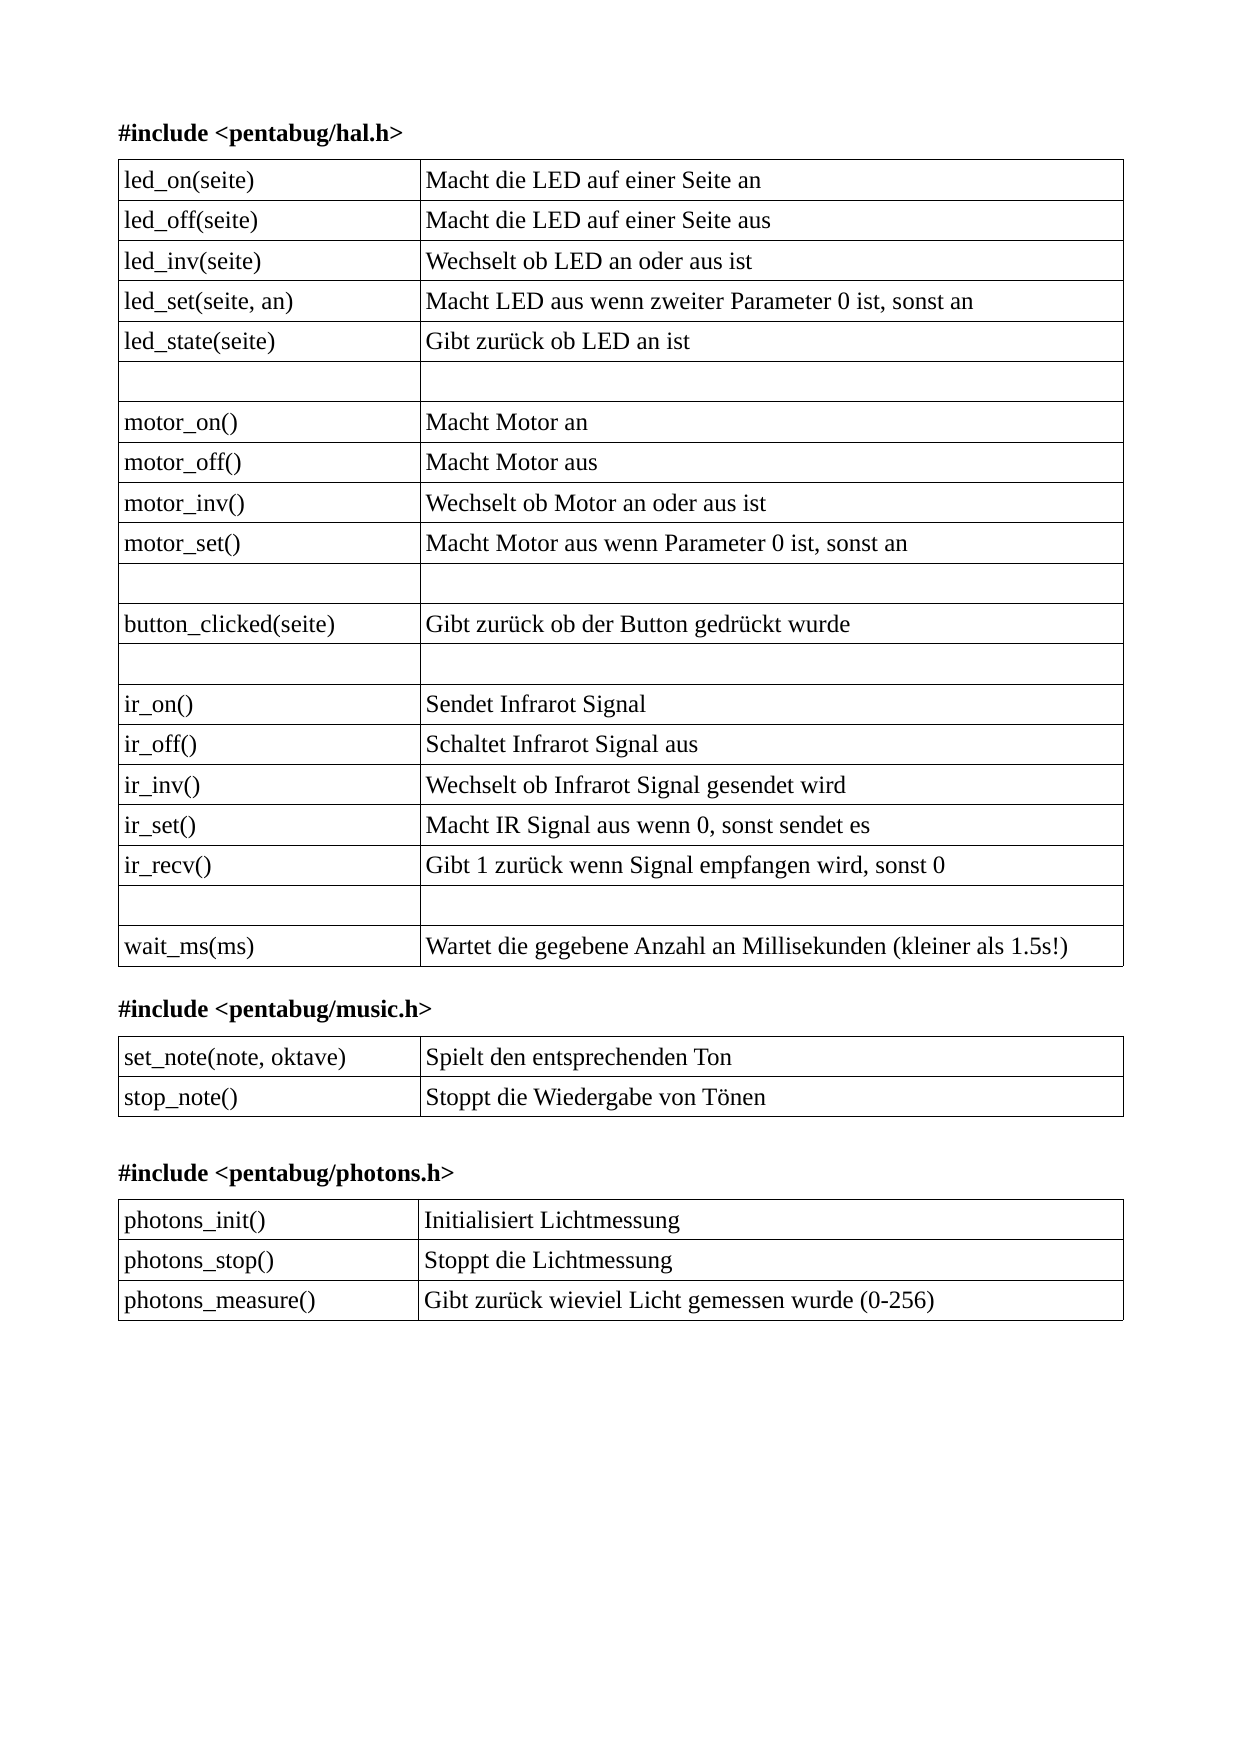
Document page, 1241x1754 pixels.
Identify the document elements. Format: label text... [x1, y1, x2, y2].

table_cell wait_ms(ms) [119, 926, 420, 966]
table_cell motor_inv() [119, 483, 420, 522]
table_cell photons_measure() [119, 1281, 418, 1320]
table_cell ir_off() [119, 725, 420, 764]
table_cell [421, 886, 1123, 925]
table_header led_on(seite) [119, 160, 420, 200]
table_cell [421, 564, 1123, 603]
table_cell [421, 644, 1123, 683]
table_cell Wechselt ob LED an oder aus ist [421, 241, 1123, 280]
table_cell motor_off() [119, 443, 420, 482]
table_cell Schaltet Infrarot Signal aus [421, 725, 1123, 764]
table_cell [119, 362, 420, 401]
table_cell stop_note() [119, 1077, 420, 1116]
table_cell Macht Motor aus [421, 443, 1123, 482]
table_cell led_state(seite) [119, 322, 420, 361]
table_cell [119, 886, 420, 925]
table_cell Gibt 1 zurück wenn Signal empfangen wird, sonst 0 [421, 846, 1123, 885]
table_cell Wechselt ob Motor an oder aus ist [421, 483, 1123, 522]
table_cell button_clicked(seite) [119, 604, 420, 643]
table_cell Stoppt die Lichtmessung [419, 1240, 1123, 1279]
table_cell Gibt zurück ob der Button gedrückt wurde [421, 604, 1123, 643]
table_cell Gibt zurück wieviel Licht gemessen wurde (0-256) [419, 1281, 1123, 1320]
table_cell ir_on() [119, 685, 420, 724]
table_cell Wartet die gegebene Anzahl an Millisekunden (kleiner als 1.5s!) [421, 926, 1123, 966]
table_cell Macht die LED auf einer Seite aus [421, 201, 1123, 240]
table_header Initialisiert Lichtmessung [419, 1200, 1123, 1239]
table_cell Macht LED aus wenn zweiter Parameter 0 ist, sonst an [421, 281, 1123, 321]
table_cell Sendet Infrarot Signal [421, 685, 1123, 724]
table_header Macht die LED auf einer Seite an [421, 160, 1123, 200]
text #include <pentabug/music.h> [118, 994, 1122, 1023]
table_cell led_off(seite) [119, 201, 420, 240]
table_cell led_set(seite, an) [119, 281, 420, 321]
table_header photons_init() [119, 1200, 418, 1239]
table_cell Stoppt die Wiedergabe von Tönen [421, 1077, 1123, 1116]
table_cell Macht Motor an [421, 402, 1123, 442]
table_cell ir_set() [119, 805, 420, 845]
table_cell Wechselt ob Infrarot Signal gesendet wird [421, 765, 1123, 804]
table_cell Gibt zurück ob LED an ist [421, 322, 1123, 361]
table_cell Macht IR Signal aus wenn 0, sonst sendet es [421, 805, 1123, 845]
table_header set_note(note, oktave) [119, 1037, 420, 1076]
table_cell Macht Motor aus wenn Parameter 0 ist, sonst an [421, 523, 1123, 562]
text #include <pentabug/hal.h> [118, 118, 1122, 147]
table_cell [119, 644, 420, 683]
table_cell led_inv(seite) [119, 241, 420, 280]
table_cell ir_recv() [119, 846, 420, 885]
table_cell motor_on() [119, 402, 420, 442]
table_cell photons_stop() [119, 1240, 418, 1279]
table_cell ir_inv() [119, 765, 420, 804]
table_cell motor_set() [119, 523, 420, 562]
table_header Spielt den entsprechenden Ton [421, 1037, 1123, 1076]
table_cell [421, 362, 1123, 401]
table_cell [119, 564, 420, 603]
text #include <pentabug/photons.h> [118, 1158, 1122, 1186]
